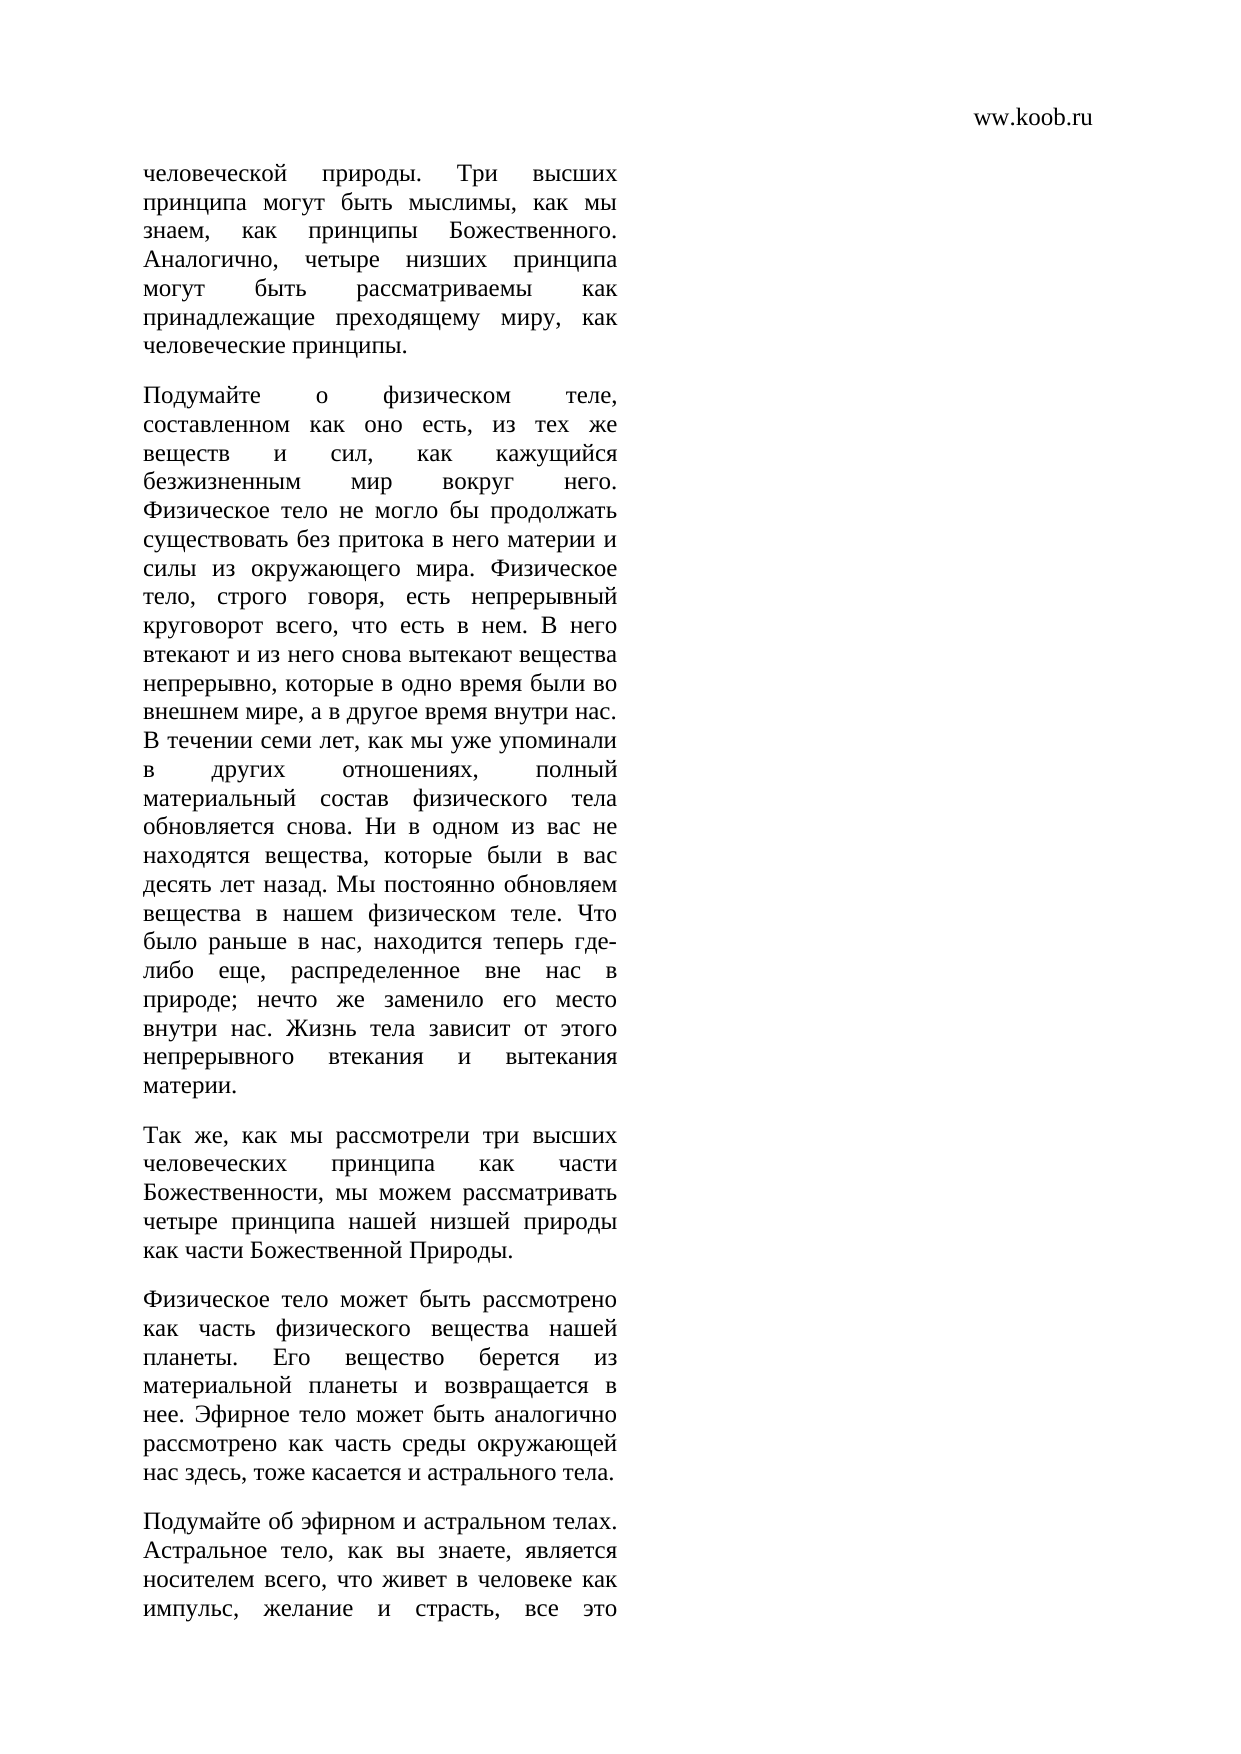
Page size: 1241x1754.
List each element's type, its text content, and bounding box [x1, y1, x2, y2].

table_header [618, 148, 1093, 1621]
table_header человеческой природы. Три высших принципа могут быть мыслимы, как мы знаем, как принципы Божественного. Аналогично, четыре низших принципа могут быть рассматриваемы как принадлежащие преходящему миру, как человеческие принципы. Подумайте о физическом теле, составленном как оно есть, из тех же веществ и сил, как кажущийся безжизненным мир вокруг него. Физическое тело не могло бы продолжать существовать без притока в него материи и силы из окружающего мира. Физическое тело, строго говоря, есть непрерывный круговорот всего, что есть в нем. В него втекают и из него снова вытекают вещества непрерывно, которые в одно время были во внешнем мире, а в другое время внутри нас. В течении семи лет, как мы уже упоминали в других отношениях, полный материальный состав физического тела обновляется снова. Ни в одном из вас не находятся вещества, которые были в вас десять лет назад. Мы постоянно обновляем вещества в нашем физическом теле. Что было раньше в нас, находится теперь где-либо еще, распределенное вне нас в природе; нечто же заменило его место внутри нас. Жизнь тела зависит от этого непрерывного втекания и вытекания материи. Так же, как мы рассмотрели три высших человеческих принципа как части Божественности, мы можем рассматривать четыре принципа нашей низшей природы как части Божественной Природы. Физическое тело может быть рассмотрено как часть физического вещества нашей планеты. Его вещество берется из материальной планеты и возвращается в нее. Эфирное тело может быть аналогично рассмотрено как часть среды окружающей нас здесь, тоже касается и астрального тела. Подумайте об эфирном и астральном телах. Астральное тело, как вы знаете, является носителем всего, что живет в человеке как импульс, желание и страсть, все это [143, 148, 618, 1621]
